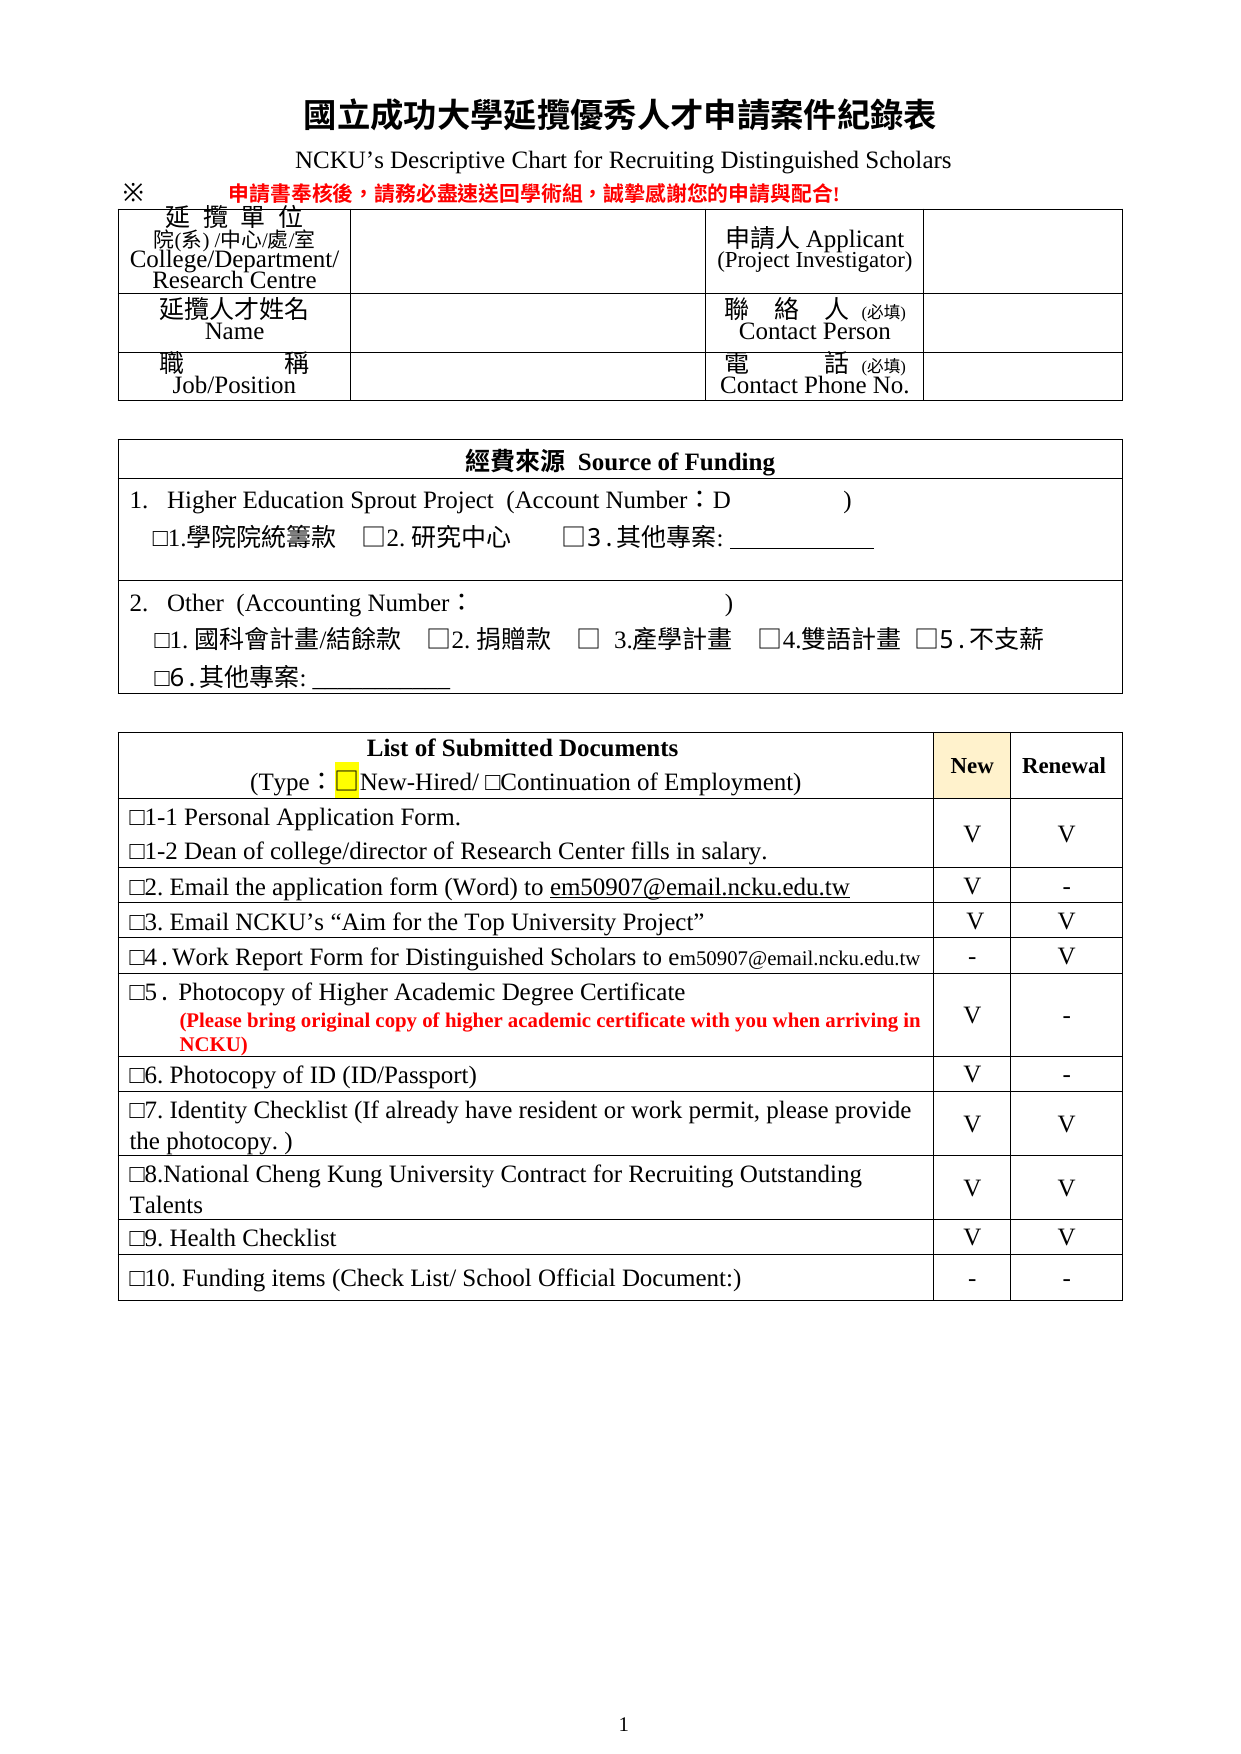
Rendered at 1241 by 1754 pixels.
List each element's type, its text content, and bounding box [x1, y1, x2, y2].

table_cell V [934, 1057, 1010, 1091]
table_header List of Submitted Documents (Type：□New-Hired/ □Continuation of Employment) [119, 733, 933, 798]
table_cell [351, 294, 705, 352]
table_cell V [934, 1092, 1010, 1154]
table_cell V [1011, 799, 1122, 867]
table_cell - [1011, 1255, 1122, 1300]
table_cell - [1011, 974, 1122, 1056]
table_cell V [934, 799, 1010, 867]
table_cell □3. Email NCKU’s “Aim for the Top University Project” [119, 903, 933, 937]
table_cell V [1011, 903, 1122, 937]
table_cell V [934, 1156, 1010, 1218]
table_cell □7. Identity Checklist (If already have resident or work permit, please provide the photocopy. ) [119, 1092, 933, 1154]
table_cell V [934, 974, 1010, 1056]
table_cell Other (Accounting Number： ) □1. 國科會計畫/結餘款 □2. 捐贈款 □ 3.產學計畫 □4.雙語計畫 □5.不支薪 □6.其他專案: ___________ [119, 581, 1122, 693]
list 申請書奉核後，請務必盡速送回學術組，誠摯感謝您的申請與配合! [118, 174, 1122, 208]
table_header [924, 210, 1122, 293]
table_cell □1-1 Personal Application Form. □1-2 Dean of college/director of Research Center fills in salary. [119, 799, 933, 867]
table_cell □9. Health Checklist [119, 1220, 933, 1253]
table_cell - [1011, 1057, 1122, 1091]
text 國立成功大學延攬優秀人才申請案件紀錄表 NCKU’s Descriptive Chart for Recruiting Distinguished Scholars [118, 89, 1122, 174]
table_header New [934, 733, 1010, 798]
table_cell [924, 294, 1122, 352]
table_cell - [934, 1255, 1010, 1300]
table_cell 電 話 (必填) Contact Phone No. [706, 353, 923, 400]
table_cell - [934, 938, 1010, 972]
table_cell □4.Work Report Form for Distinguished Scholars to em50907@email.ncku.edu.tw [119, 938, 933, 972]
table_cell V [934, 903, 1010, 937]
table_cell V [1011, 938, 1122, 972]
table_header [351, 210, 705, 293]
table_cell - [1011, 868, 1122, 902]
table_cell 職 稱 Job/Position [119, 353, 350, 400]
table_cell □5. Photocopy of Higher Academic Degree Certificate (Please bring original copy of higher academic certificate with you when arriving in NCKU) [119, 974, 933, 1056]
table_cell V [1011, 1092, 1122, 1154]
table_header Renewal [1011, 733, 1122, 798]
table_cell 聯 絡 人 (必填) Contact Person [706, 294, 923, 352]
table_cell V [934, 1220, 1010, 1253]
table_header 申請人Applicant (Project Investigator) [706, 210, 923, 293]
table_cell Higher Education Sprout Project (Account Number：D ) □1.學院院統籌款 □2. 研究中心 □3.其他專案: [119, 479, 1122, 580]
table_cell V [934, 868, 1010, 902]
table_cell [924, 353, 1122, 400]
table_cell □10. Funding items (Check List/ School Official Document:) [119, 1255, 933, 1300]
table_header 經費來源 Source of Funding [119, 440, 1122, 477]
table_cell V [1011, 1220, 1122, 1253]
table_cell □2. Email the application form (Word) to em50907@email.ncku.edu.tw [119, 868, 933, 902]
table_cell 延攬人才姓名 Name [119, 294, 350, 352]
table_cell [351, 353, 705, 400]
table_cell □6. Photocopy of ID (ID/Passport) [119, 1057, 933, 1091]
table_header 延 攬 單 位 院(系) /中心/處/室 College/Department/ Research Centre [119, 210, 350, 293]
table_cell □8.National Cheng Kung University Contract for Recruiting Outstanding Talents [119, 1156, 933, 1218]
table_cell V [1011, 1156, 1122, 1218]
